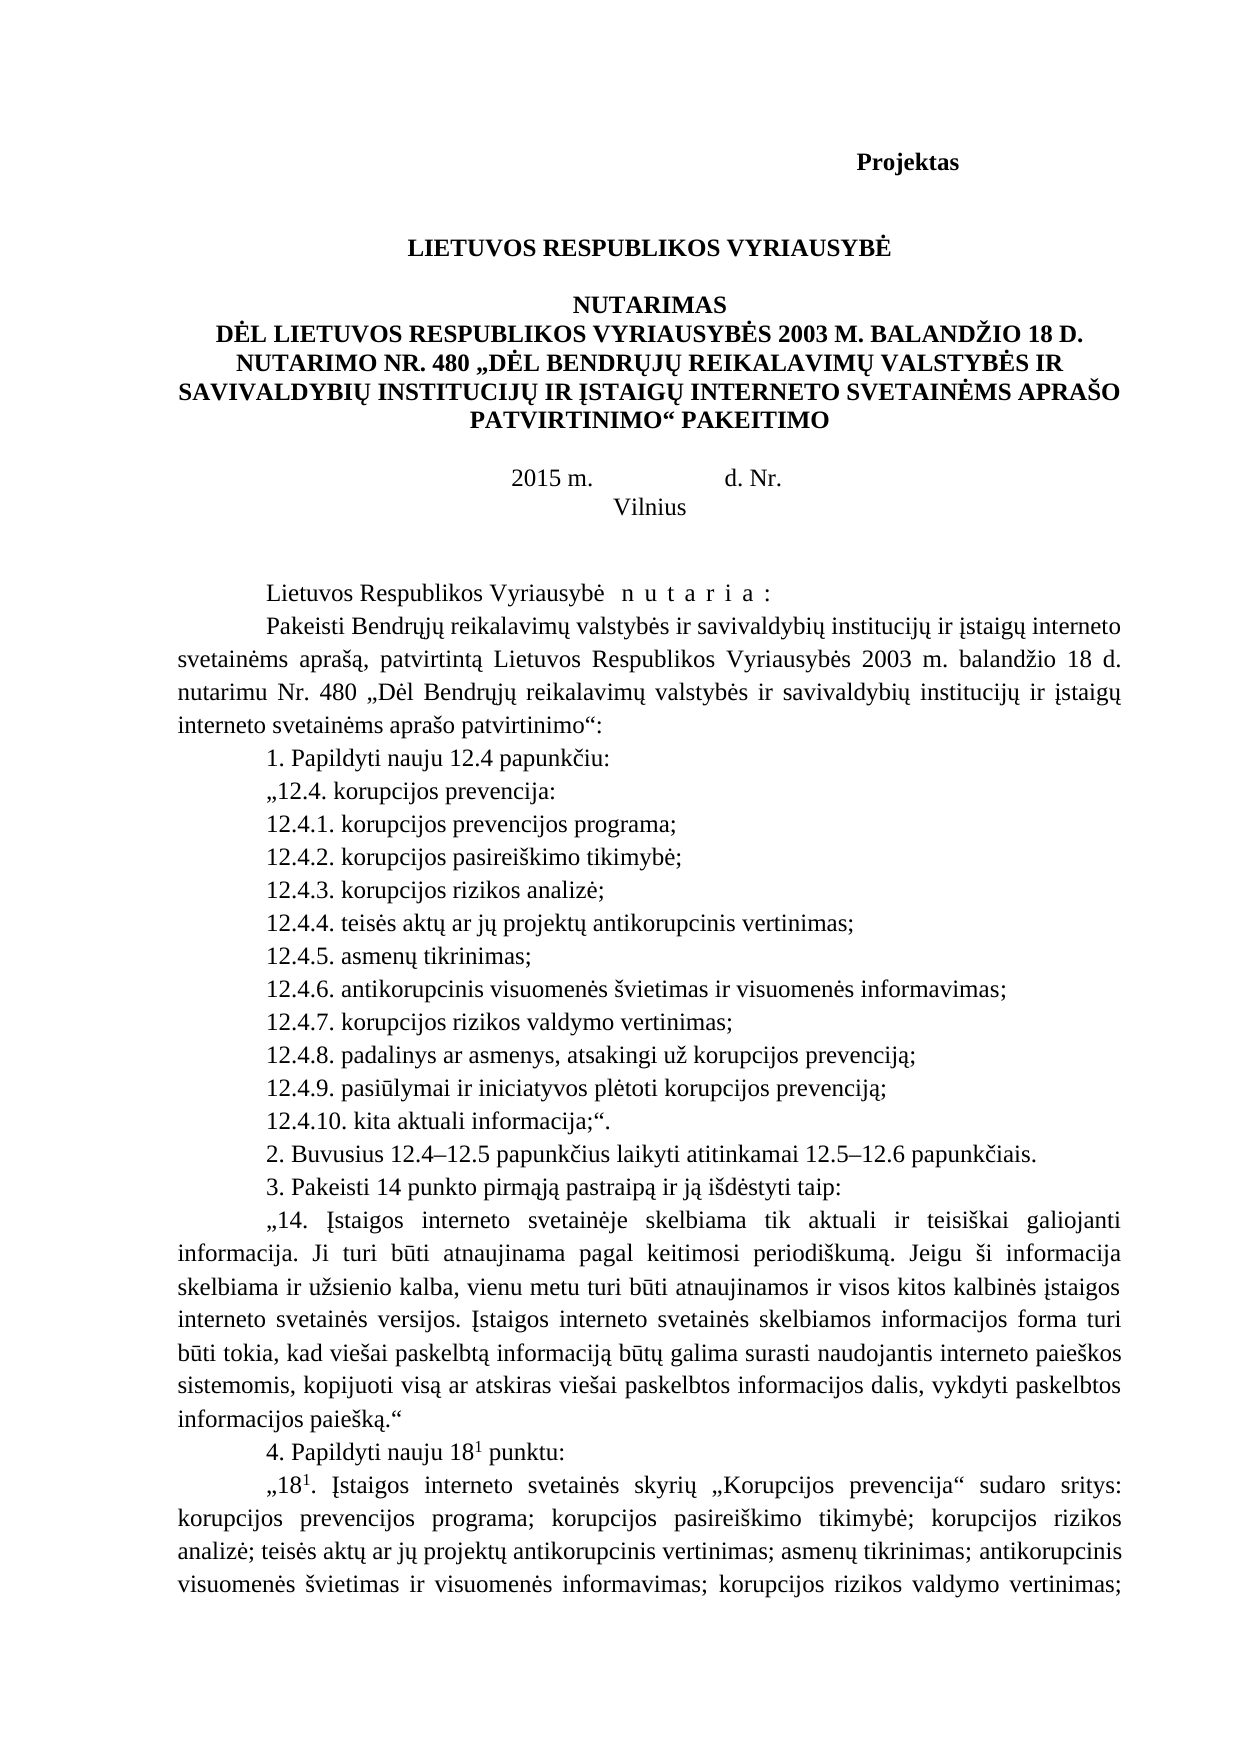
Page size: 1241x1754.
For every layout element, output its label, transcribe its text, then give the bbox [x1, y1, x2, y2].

text Projektas [856, 147, 1122, 176]
text 1. Papildyti nauju 12.4 papunkčiu: [177, 743, 1122, 772]
text 12.4.1. korupcijos prevencijos programa; [177, 809, 1122, 838]
text 12.4.6. antikorupcinis visuomenės švietimas ir visuomenės informavimas; [177, 974, 1122, 1003]
text 12.4.4. teisės aktų ar jų projektų antikorupcinis vertinimas; [177, 908, 1122, 937]
text 12.4.7. korupcijos rizikos valdymo vertinimas; [177, 1007, 1122, 1036]
text 12.4.8. padalinys ar asmenys, atsakingi už korupcijos prevenciją; [177, 1040, 1122, 1069]
text 4. Papildyti nauju 181 punktu: [177, 1437, 1122, 1465]
text „14. Įstaigos interneto svetainėje skelbiama tik aktuali ir teisiškai galiojanti informacija. Ji turi būti atnaujinama pagal keitimosi periodiškumą. Jeigu ši informacija skelbiama ir užsienio kalba, vienu metu turi būti atnaujinamos ir visos kitos kalbinės įstaigos interneto svetainės versijos. Įstaigos interneto svetainės skelbiamos informacijos forma turi būti tokia, kad viešai paskelbtą informaciją būtų galima surasti naudojantis interneto paieškos sistemomis, kopijuoti visą ar atskiras viešai paskelbtos informacijos dalis, vykdyti paskelbtos informacijos paiešką.“ [177, 1206, 1122, 1432]
text „12.4. korupcijos prevencija: [177, 776, 1122, 805]
text Lietuvos Respublikos Vyriausybė [177, 233, 1122, 262]
text nutarimas [177, 291, 1122, 319]
text 12.4.5. asmenų tikrinimas; [177, 941, 1122, 970]
text 12.4.2. korupcijos pasireiškimo tikimybė; [177, 842, 1122, 871]
text Lietuvos Respublikos Vyriausybė nutaria: [177, 578, 1122, 607]
text 2. Buvusius 12.4–12.5 papunkčius laikyti atitinkamai 12.5–12.6 papunkčiais. [177, 1139, 1122, 1168]
text „181. Įstaigos interneto svetainės skyrių „Korupcijos prevencija“ sudaro sritys: korupcijos prevencijos programa; korupcijos pasireiškimo tikimybė; korupcijos rizikos analizė; teisės aktų ar jų projektų antikorupcinis vertinimas; asmenų tikrinimas; antikorupcinis visuomenės švietimas ir visuomenės informavimas; korupcijos rizikos valdymo vertinimas; [177, 1470, 1122, 1597]
text 2015 m. d. Nr. Vilnius [177, 463, 1122, 521]
text 3. Pakeisti 14 punkto pirmąją pastraipą ir ją išdėstyti taip: [177, 1172, 1122, 1201]
text 12.4.9. pasiūlymai ir iniciatyvos plėtoti korupcijos prevenciją; [177, 1073, 1122, 1102]
text 12.4.3. korupcijos rizikos analizė; [177, 875, 1122, 904]
text Pakeisti Bendrųjų reikalavimų valstybės ir savivaldybių institucijų ir įstaigų interneto svetainėms aprašą, patvirtintą Lietuvos Respublikos Vyriausybės 2003 m. balandžio 18 d. nutarimu Nr. 480 „Dėl Bendrųjų reikalavimų valstybės ir savivaldybių institucijų ir įstaigų interneto svetainėms aprašo patvirtinimo“: [177, 611, 1122, 739]
text 12.4.10. kita aktuali informacija;“. [177, 1106, 1122, 1135]
text Dėl LIETUVOS RESPUBLIKOS VYRIAUSYBĖS 2003 M. BALANDŽIO 18 D. NUTARIMO NR. 480 „DĖL BENDRŲJŲ REIKALAVIMŲ VALSTYBĖS IR SAVIVALDYBIŲ INSTITUCIJŲ IR ĮSTAIGŲ INTERNETO SVETAINĖMS APRAŠO PATVIRTINIMO“ PAKEITIMO [177, 319, 1122, 434]
